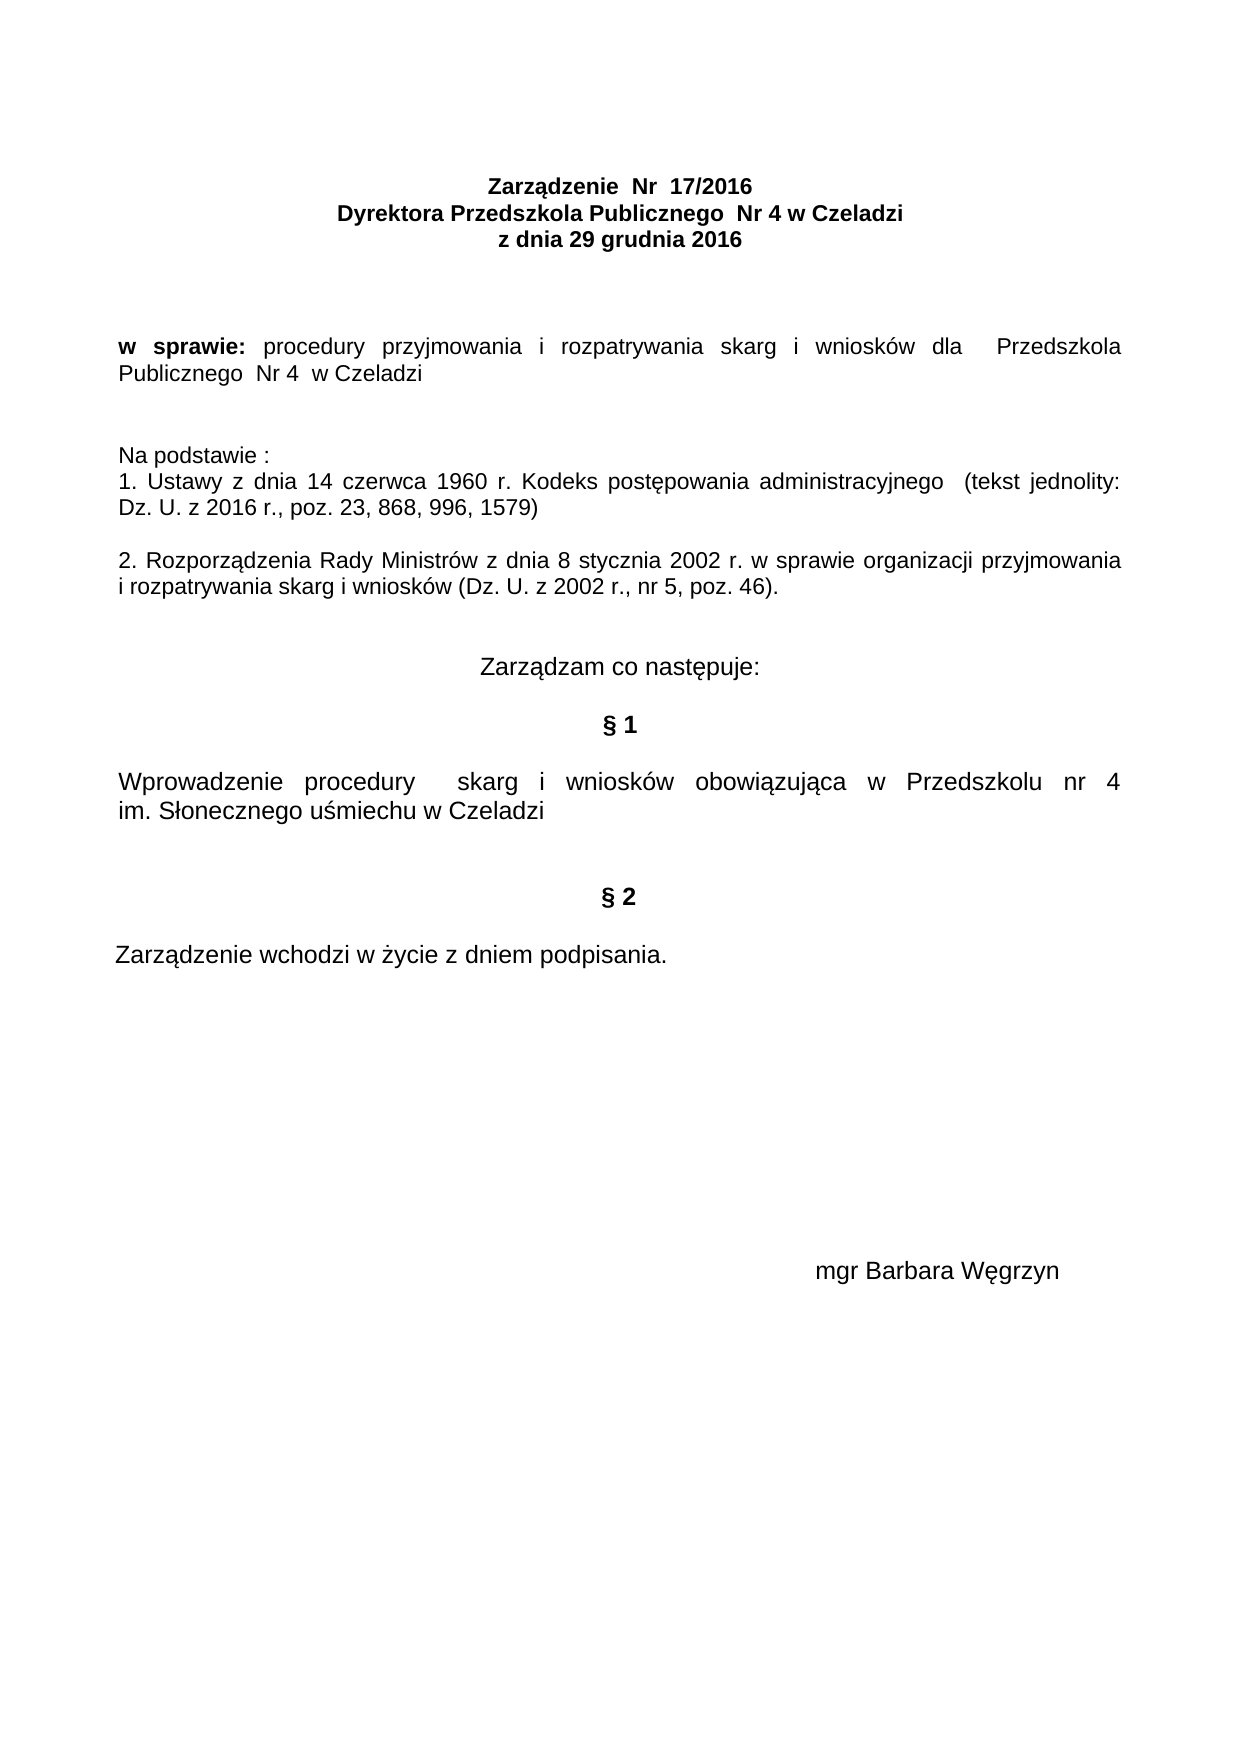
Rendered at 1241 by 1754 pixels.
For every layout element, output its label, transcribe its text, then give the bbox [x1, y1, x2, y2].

text Zarządzenie Nr 17/2016 [118, 173, 1122, 199]
text Wprowadzenie procedury skarg i wniosków obowiązująca w Przedszkolu nr 4 im. Słonecznego uśmiechu w Czeladzi [118, 767, 1122, 825]
text 1. Ustawy z dnia 14 czerwca 1960 r. Kodeks postępowania administracyjnego (tekst jednolity: Dz. U. z 2016 r., poz. 23, 868, 996, 1579) [118, 468, 1122, 521]
text Zarządzenie wchodzi w życie z dniem podpisania. [115, 940, 1122, 969]
text 2. Rozporządzenia Rady Ministrów z dnia 8 stycznia 2002 r. w sprawie organizacji przyjmowania i rozpatrywania skarg i wniosków (Dz. U. z 2002 r., nr 5, poz. 46). [118, 547, 1122, 600]
text § 1 [118, 710, 1122, 739]
text Zarządzam co następuje: [118, 652, 1122, 681]
text w sprawie: procedury przyjmowania i rozpatrywania skarg i wniosków dla Przedszkola Publicznego Nr 4 w Czeladzi [118, 331, 1122, 386]
text Dyrektora Przedszkola Publicznego Nr 4 w Czeladzi [118, 199, 1122, 226]
text z dnia 29 grudnia 2016 [118, 226, 1122, 252]
text § 2 [115, 882, 1122, 911]
text mgr Barbara Węgrzyn [115, 1256, 1122, 1285]
text Na podstawie : [118, 442, 1122, 468]
